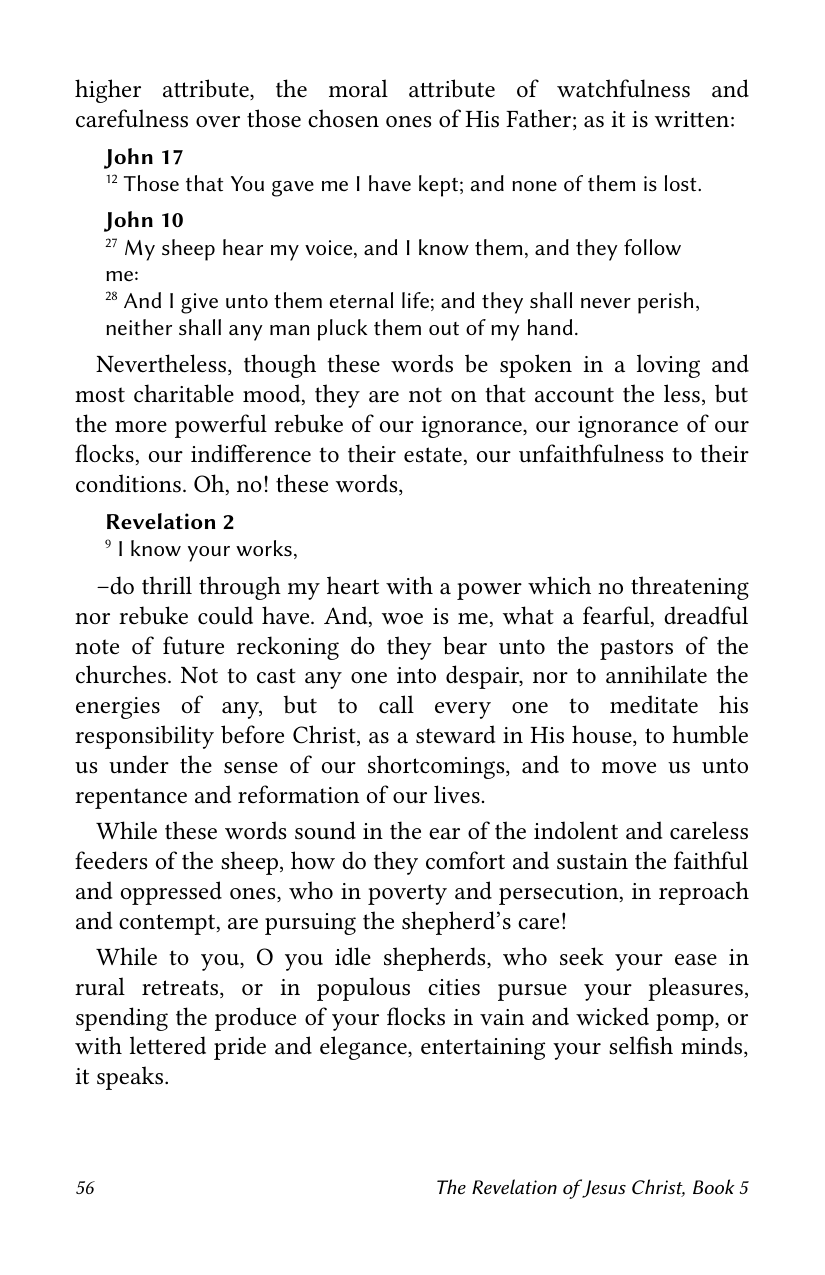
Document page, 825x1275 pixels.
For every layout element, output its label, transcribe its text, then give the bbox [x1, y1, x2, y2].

text Revelation 2 [105, 509, 750, 535]
text 27 My sheep hear my voice, and I know them, and they follow me: [105, 234, 720, 287]
text While to you, O you idle shepherds, who seek your ease in rural retreats, or in populous cities pursue your pleasures, spending the produce of your flocks in vain and wicked pomp, or with lettered pride and elegance, entertaining your selfish minds, it speaks. [75, 943, 750, 1091]
text John 17 [105, 144, 750, 170]
text 9 I know your works, [105, 536, 720, 562]
text higher attribute, the moral attribute of watchfulness and carefulness over those chosen ones of His Father; as it is written: [75, 75, 750, 133]
text Nevertheless, though these words be spoken in a loving and most charitable mood, they are not on that account the less, but the more powerful rebuke of our ignorance, our ignorance of our flocks, our indifference to their estate, our unfaithfulness to their conditions. Oh, no! these words, [75, 350, 750, 498]
text While these words sound in the ear of the indolent and careless feeders of the sheep, how do they comfort and sustain the faithful and oppressed ones, who in poverty and persecution, in reproach and contempt, are pursuing the shepherd’s care! [75, 817, 750, 935]
text 12 Those that You gave me I have kept; and none of them is lost. [105, 171, 720, 197]
text –do thrill through my heart with a power which no threatening nor rebuke could have. And, woe is me, what a fearful, dreadful note of future reckoning do they bear unto the pastors of the churches. Not to cast any one into despair, nor to annihilate the energies of any, but to call every one to meditate his responsibility before Christ, as a steward in His house, to humble us under the sense of our shortcomings, and to move us unto repentance and reformation of our lives. [75, 572, 750, 810]
text 28 And I give unto them eternal life; and they shall never perish, neither shall any man pluck them out of my hand. [105, 288, 720, 341]
text John 10 [105, 207, 750, 233]
